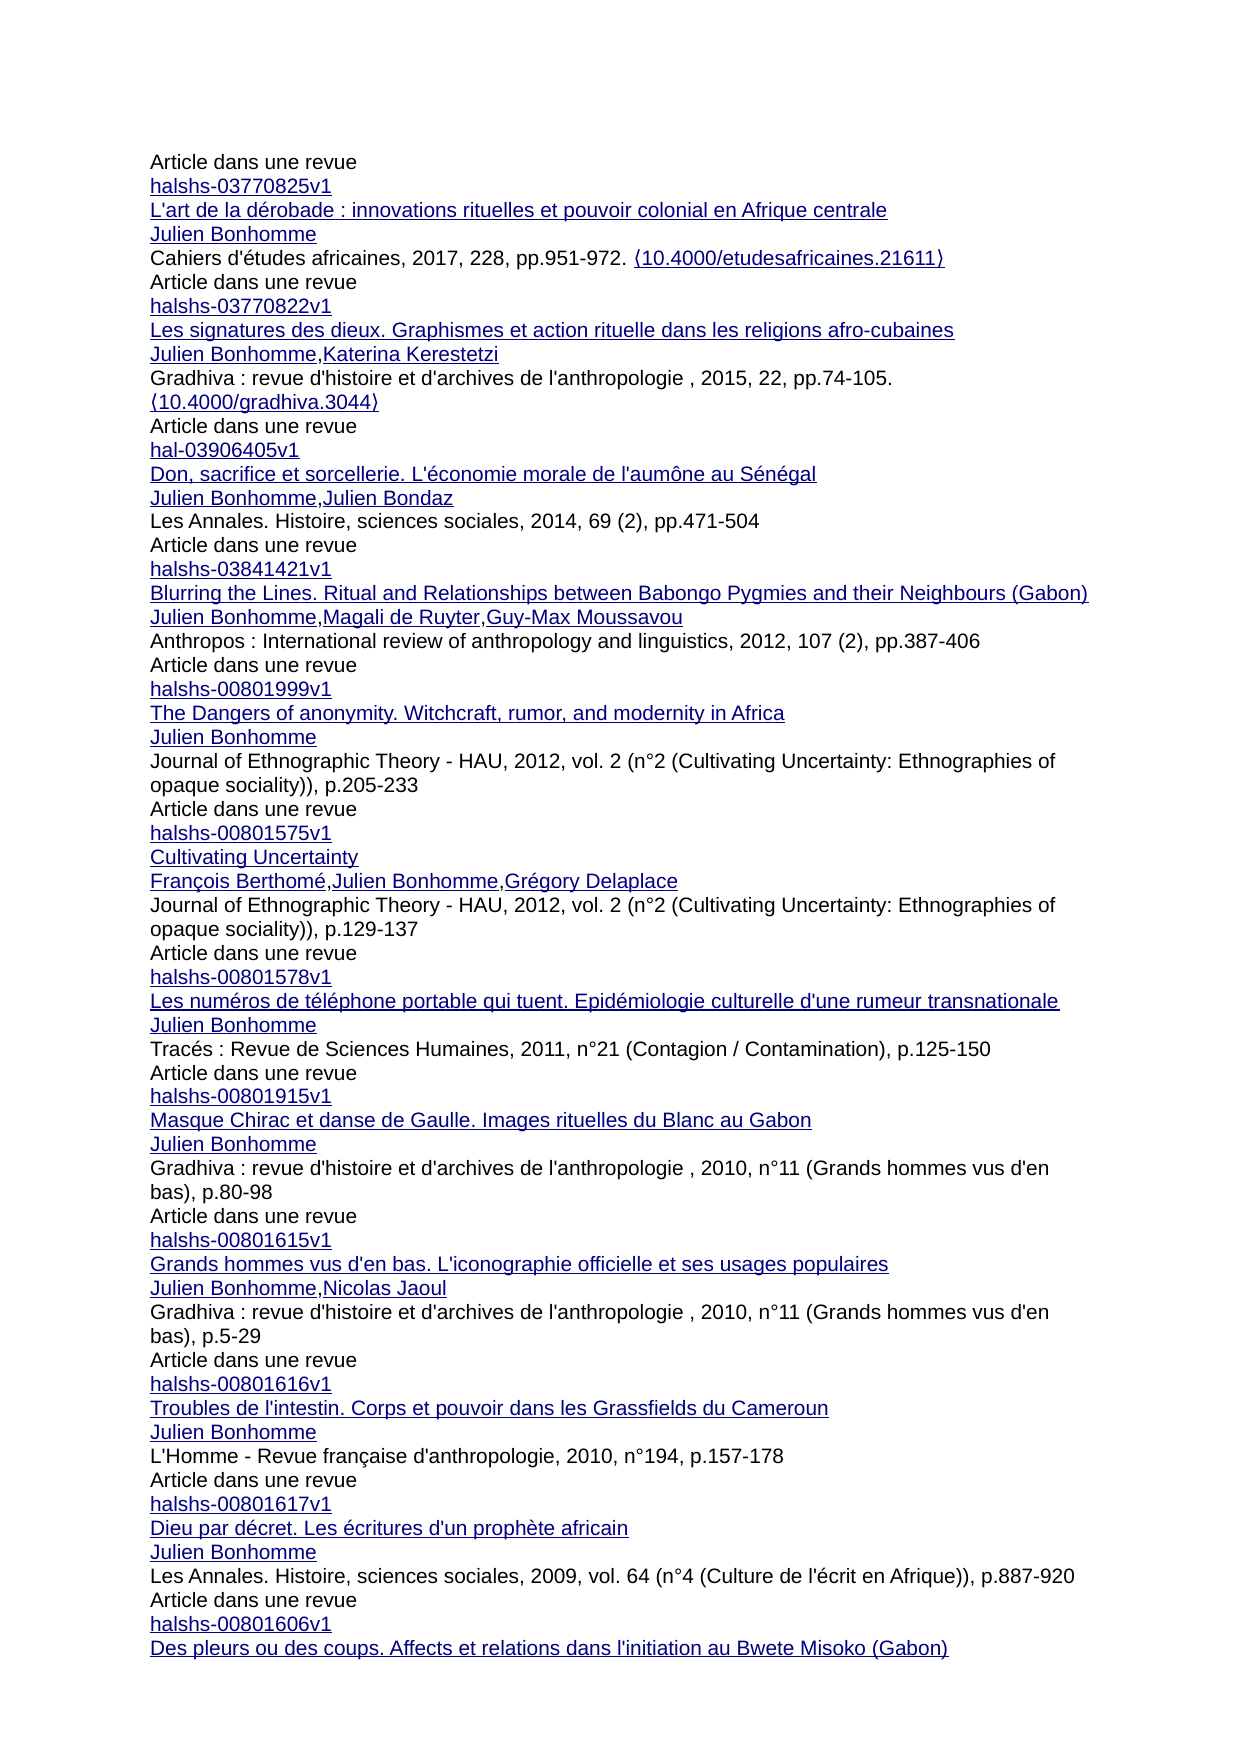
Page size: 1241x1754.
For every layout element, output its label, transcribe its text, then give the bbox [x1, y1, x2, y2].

table_cell Des pleurs ou des coups. Affects et relations dans l'initiation au Bwete Misoko (Gabon) [150, 1635, 1090, 1659]
table_cell L'art de la dérobade : innovations rituelles et pouvoir colonial en Afrique centrale Julien Bonhomme Cahiers d'études africaines, 2017, 228, pp.951-972. ⟨10.4000/etudesafricaines.21611⟩ Article dans une revue halshs-03770822v1 [150, 198, 1090, 318]
table_cell Cultivating Uncertainty François Berthomé,Julien Bonhomme,Grégory Delaplace Journal of Ethnographic Theory - HAU, 2012, vol. 2 (n°2 (Cultivating Uncertainty: Ethnographies of opaque sociality)), p.129-137 Article dans une revue halshs-00801578v1 [150, 845, 1090, 988]
table_cell Don, sacrifice et sorcellerie. L'économie morale de l'aumône au Sénégal Julien Bonhomme,Julien Bondaz Les Annales. Histoire, sciences sociales, 2014, 69 (2), pp.471-504 Article dans une revue halshs-03841421v1 [150, 461, 1090, 581]
table_cell Les signatures des dieux. Graphismes et action rituelle dans les religions afro-cubaines Julien Bonhomme,Katerina Kerestetzi Gradhiva : revue d'histoire et d'archives de l'anthropologie , 2015, 22, pp.74-105. ⟨10.4000/gradhiva.3044⟩ Article dans une revue hal-03906405v1 [150, 318, 1090, 461]
table_cell Dieu par décret. Les écritures d'un prophète africain Julien Bonhomme Les Annales. Histoire, sciences sociales, 2009, vol. 64 (n°4 (Culture de l'écrit en Afrique)), p.887-920 Article dans une revue halshs-00801606v1 [150, 1516, 1090, 1635]
table_cell Les numéros de téléphone portable qui tuent. Epidémiologie culturelle d'une rumeur transnationale Julien Bonhomme Tracés : Revue de Sciences Humaines, 2011, n°21 (Contagion / Contamination), p.125-150 Article dans une revue halshs-00801915v1 [150, 989, 1090, 1108]
table_cell The Dangers of anonymity. Witchcraft, rumor, and modernity in Africa Julien Bonhomme Journal of Ethnographic Theory - HAU, 2012, vol. 2 (n°2 (Cultivating Uncertainty: Ethnographies of opaque sociality)), p.205-233 Article dans une revue halshs-00801575v1 [150, 701, 1090, 845]
table_cell Masque Chirac et danse de Gaulle. Images rituelles du Blanc au Gabon Julien Bonhomme Gradhiva : revue d'histoire et d'archives de l'anthropologie , 2010, n°11 (Grands hommes vus d'en bas), p.80-98 Article dans une revue halshs-00801615v1 [150, 1108, 1090, 1252]
table_cell Article dans une revue halshs-03770825v1 [150, 150, 1090, 198]
table_cell Grands hommes vus d'en bas. L'iconographie officielle et ses usages populaires Julien Bonhomme,Nicolas Jaoul Gradhiva : revue d'histoire et d'archives de l'anthropologie , 2010, n°11 (Grands hommes vus d'en bas), p.5-29 Article dans une revue halshs-00801616v1 [150, 1252, 1090, 1396]
table_cell Blurring the Lines. Ritual and Relationships between Babongo Pygmies and their Neighbours (Gabon) Julien Bonhomme,Magali de Ruyter,Guy-Max Moussavou Anthropos : International review of anthropology and linguistics, 2012, 107 (2), pp.387-406 Article dans une revue halshs-00801999v1 [150, 581, 1090, 701]
table_cell Troubles de l'intestin. Corps et pouvoir dans les Grassfields du Cameroun Julien Bonhomme L'Homme - Revue française d'anthropologie, 2010, n°194, p.157-178 Article dans une revue halshs-00801617v1 [150, 1396, 1090, 1516]
